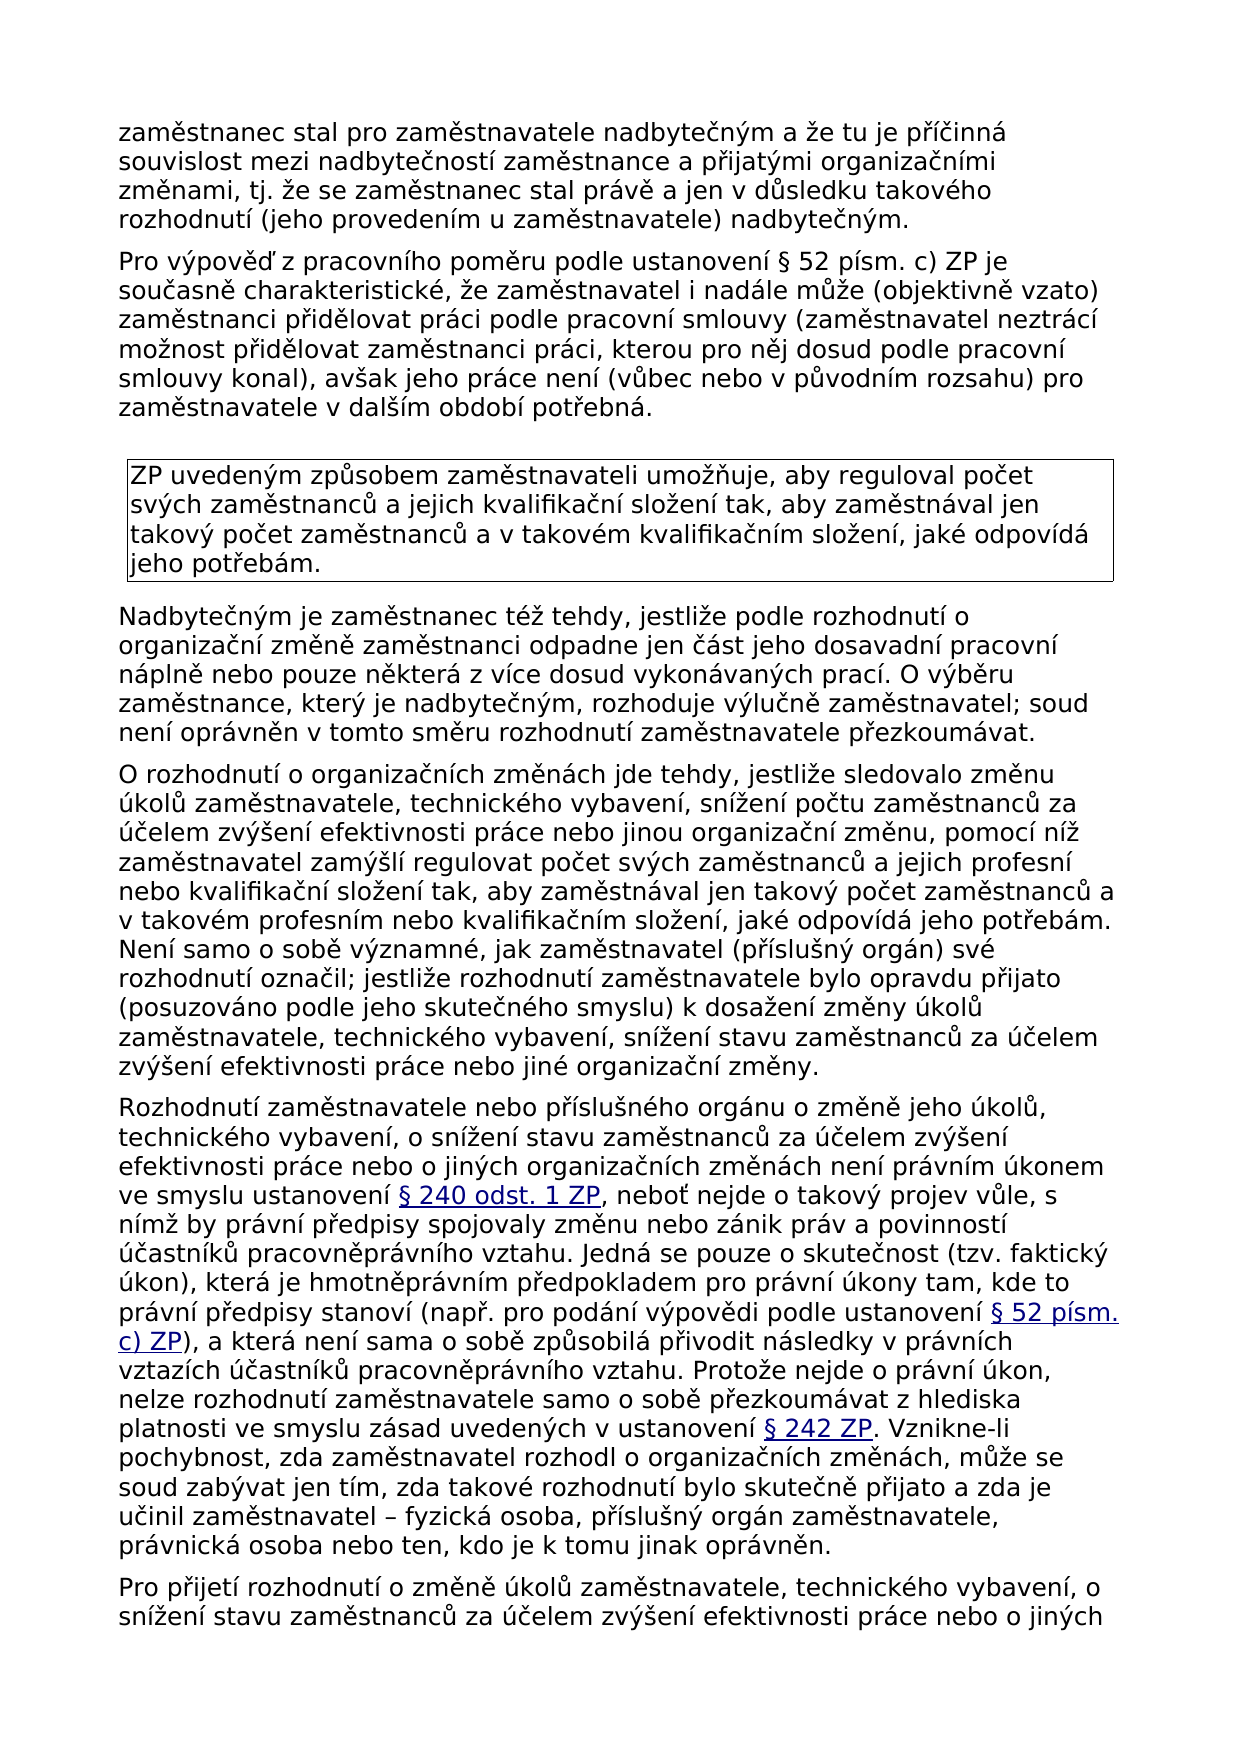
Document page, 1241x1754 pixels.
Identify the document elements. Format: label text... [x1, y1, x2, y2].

text Pro výpověď z pracovního poměru podle ustanovení § 52 písm. c) ZP je současně charakteristické, že zaměstnavatel i nadále může (objektivně vzato) zaměstnanci přidělovat práci podle pracovní smlouvy (zaměstnavatel neztrácí možnost přidělovat zaměstnanci práci, kterou pro něj dosud podle pracovní smlouvy konal), avšak jeho práce není (vůbec nebo v původním rozsahu) pro zaměstnavatele v dalším období potřebná. [118, 247, 1122, 422]
text Nadbytečným je zaměstnanec též tehdy, jestliže podle rozhodnutí o organizační změně zaměstnanci odpadne jen část jeho dosavadní pracovní náplně nebo pouze některá z více dosud vykonávaných prací. O výběru zaměstnance, který je nadbytečným, rozhoduje výlučně zaměstnavatel; soud není oprávněn v tomto směru rozhodnutí zaměstnavatele přezkoumávat. [118, 435, 1122, 748]
text Rozhodnutí zaměstnavatele nebo příslušného orgánu o změně jeho úkolů, technického vybavení, o snížení stavu zaměstnanců za účelem zvýšení efektivnosti práce nebo o jiných organizačních změnách není právním úkonem ve smyslu ustanovení § 240 odst. 1 ZP, neboť nejde o takový projev vůle, s nímž by právní předpisy spojovaly změnu nebo zánik práv a povinností účastníků pracovněprávního vztahu. Jedná se pouze o skutečnost (tzv. faktický úkon), která je hmotněprávním předpokladem pro právní úkony tam, kde to právní předpisy stanoví (např. pro podání výpovědi podle ustanovení § 52 písm. c) ZP), a která není sama o sobě způsobilá přivodit následky v právních vztazích účastníků pracovněprávního vztahu. Protože nejde o právní úkon, nelze rozhodnutí zaměstnavatele samo o sobě přezkoumávat z hlediska platnosti ve smyslu zásad uvedených v ustanovení § 242 ZP. Vznikne-li pochybnost, zda zaměstnavatel rozhodl o organizačních změnách, může se soud zabývat jen tím, zda takové rozhodnutí bylo skutečně přijato a zda je učinil zaměstnavatel – fyzická osoba, příslušný orgán zaměstnavatele, právnická osoba nebo ten, kdo je k tomu jinak oprávněn. [118, 1093, 1122, 1560]
text zaměstnanec stal pro zaměstnavatele nadbytečným a že tu je příčinná souvislost mezi nadbytečností zaměstnance a přijatými organizačními změnami, tj. že se zaměstnanec stal právě a jen v důsledku takového rozhodnutí (jeho provedením u zaměstnavatele) nadbytečným. [118, 118, 1122, 235]
text O rozhodnutí o organizačních změnách jde tehdy, jestliže sledovalo změnu úkolů zaměstnavatele, technického vybavení, snížení počtu zaměstnanců za účelem zvýšení efektivnosti práce nebo jinou organizační změnu, pomocí níž zaměstnavatel zamýšlí regulovat počet svých zaměstnanců a jejich profesní nebo kvalifikační složení tak, aby zaměstnával jen takový počet zaměstnanců a v takovém profesním nebo kvalifikačním složení, jaké odpovídá jeho potřebám. Není samo o sobě významné, jak zaměstnavatel (příslušný orgán) své rozhodnutí označil; jestliže rozhodnutí zaměstnavatele bylo opravdu přijato (posuzováno podle jeho skutečného smyslu) k dosažení změny úkolů zaměstnavatele, technického vybavení, snížení stavu zaměstnanců za účelem zvýšení efektivnosti práce nebo jiné organizační změny. [118, 760, 1122, 1081]
text Pro přijetí rozhodnutí o změně úkolů zaměstnavatele, technického vybavení, o snížení stavu zaměstnanců za účelem zvýšení efektivnosti práce nebo o jiných [118, 1573, 1122, 1631]
table_header ZP uvedeným způsobem zaměstnavateli umožňuje, aby reguloval počet svých zaměstnanců a jejich kvalifikační složení tak, aby zaměstnával jen takový počet zaměstnanců a v takovém kvalifikačním složení, jaké odpovídá jeho potřebám. [128, 460, 1113, 581]
